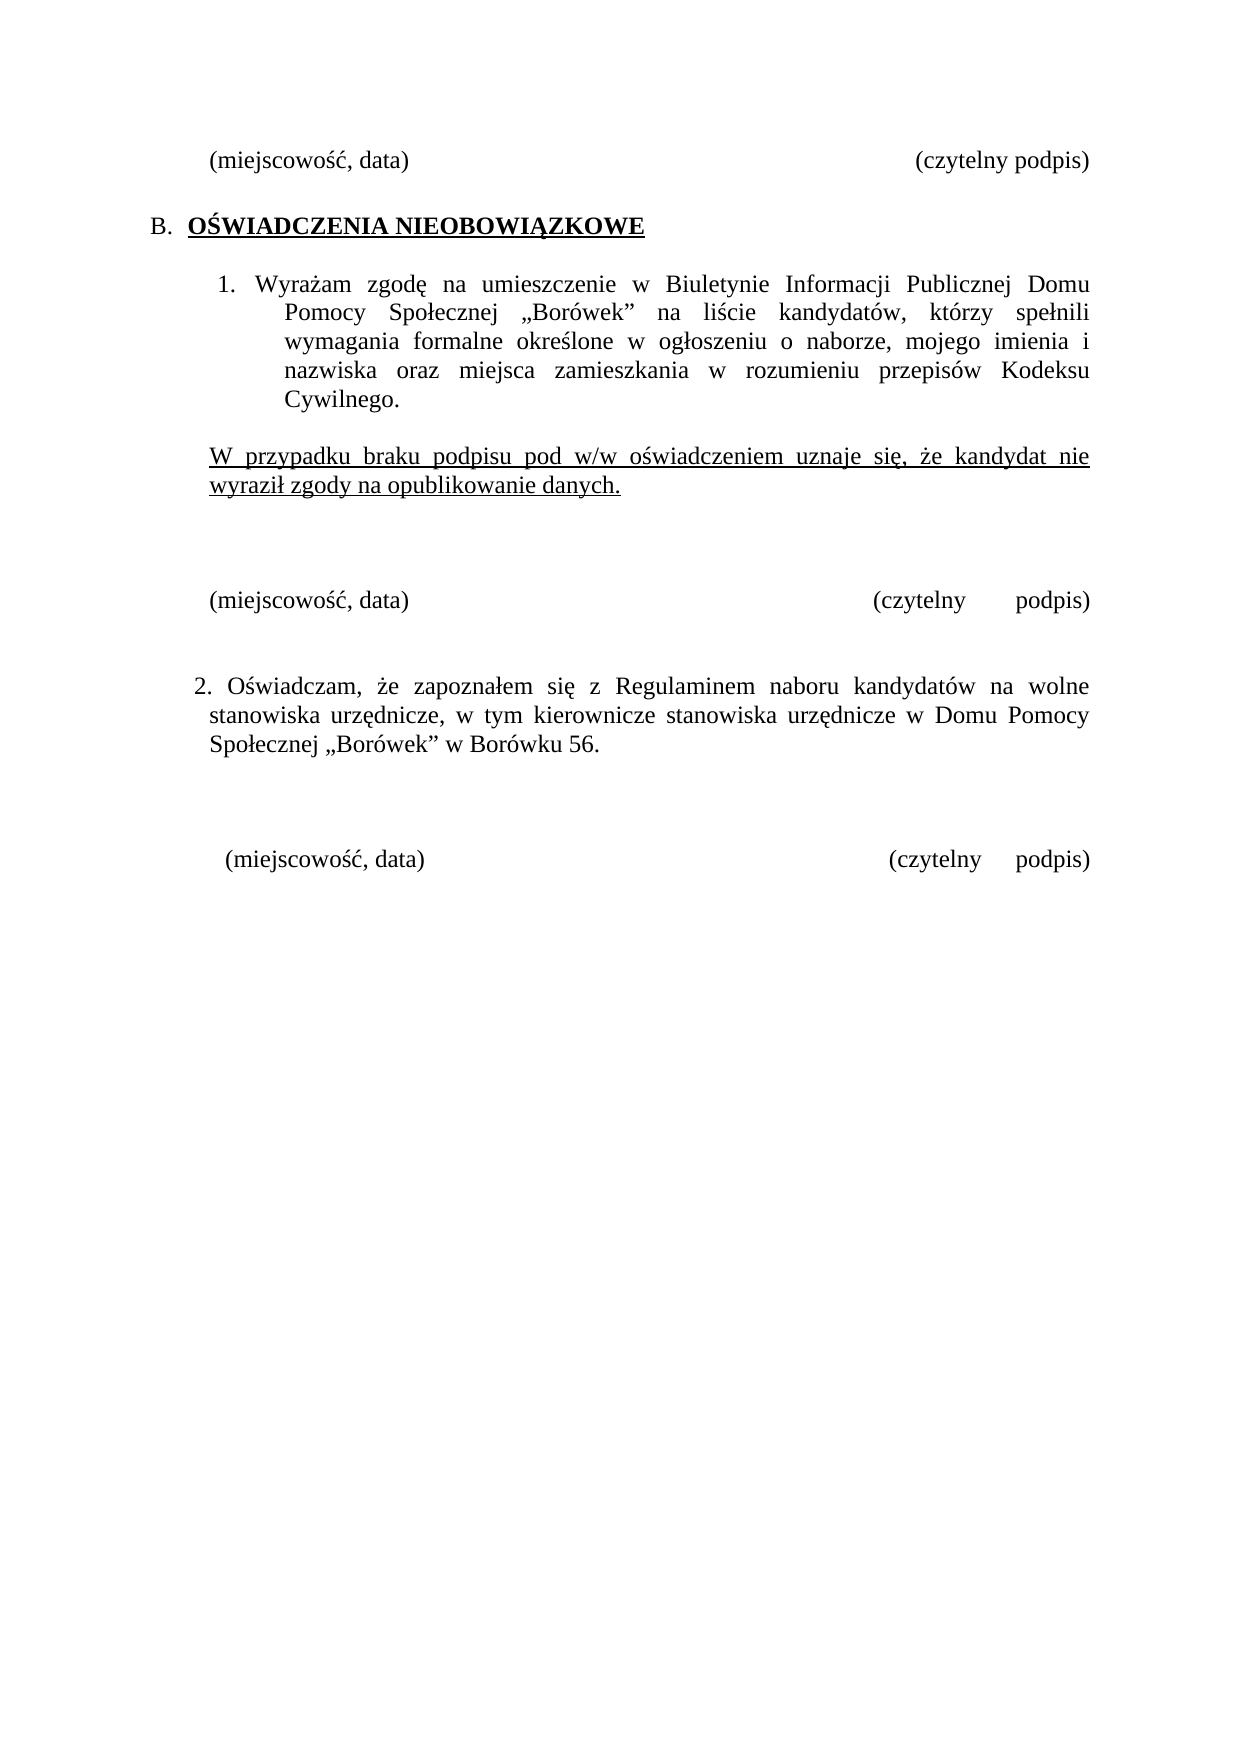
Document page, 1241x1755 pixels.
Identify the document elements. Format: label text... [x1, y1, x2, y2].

list W przypadku braku podpisu pod w/w oświadczeniem uznaje się, że kandydat nie [209, 441, 1090, 466]
list OŚWIADCZENIA NIEOBOWIĄZKOWE [150, 211, 1090, 240]
text (miejscowość, data) (czytelny podpis) [150, 145, 1090, 174]
list Wyrażam zgodę na umieszczenie w Biuletynie Informacji Publicznej Domu Pomocy Społecznej „Borówek” na liście kandydatów, którzy spełnili wymagania formalne określone w ogłoszeniu o naborze, mojego imienia i nazwiska oraz miejsca zamieszkania w rozumieniu przepisów Kodeksu Cywilnego. [217, 269, 1090, 412]
list (miejscowość, data) (czytelny podpis) [225, 844, 1090, 901]
list (miejscowość, data) (czytelny podpis) [209, 585, 1090, 671]
list 2. Oświadczam, że zapoznałem się z Regulaminem naboru kandydatów na wolne stanowiska urzędnicze, w tym kierownicze stanowiska urzędnicze w Domu Pomocy Społecznej „Borówek” w Borówku 56. [179, 671, 1090, 757]
list wyraził zgody na opublikowanie danych. [209, 468, 1090, 499]
